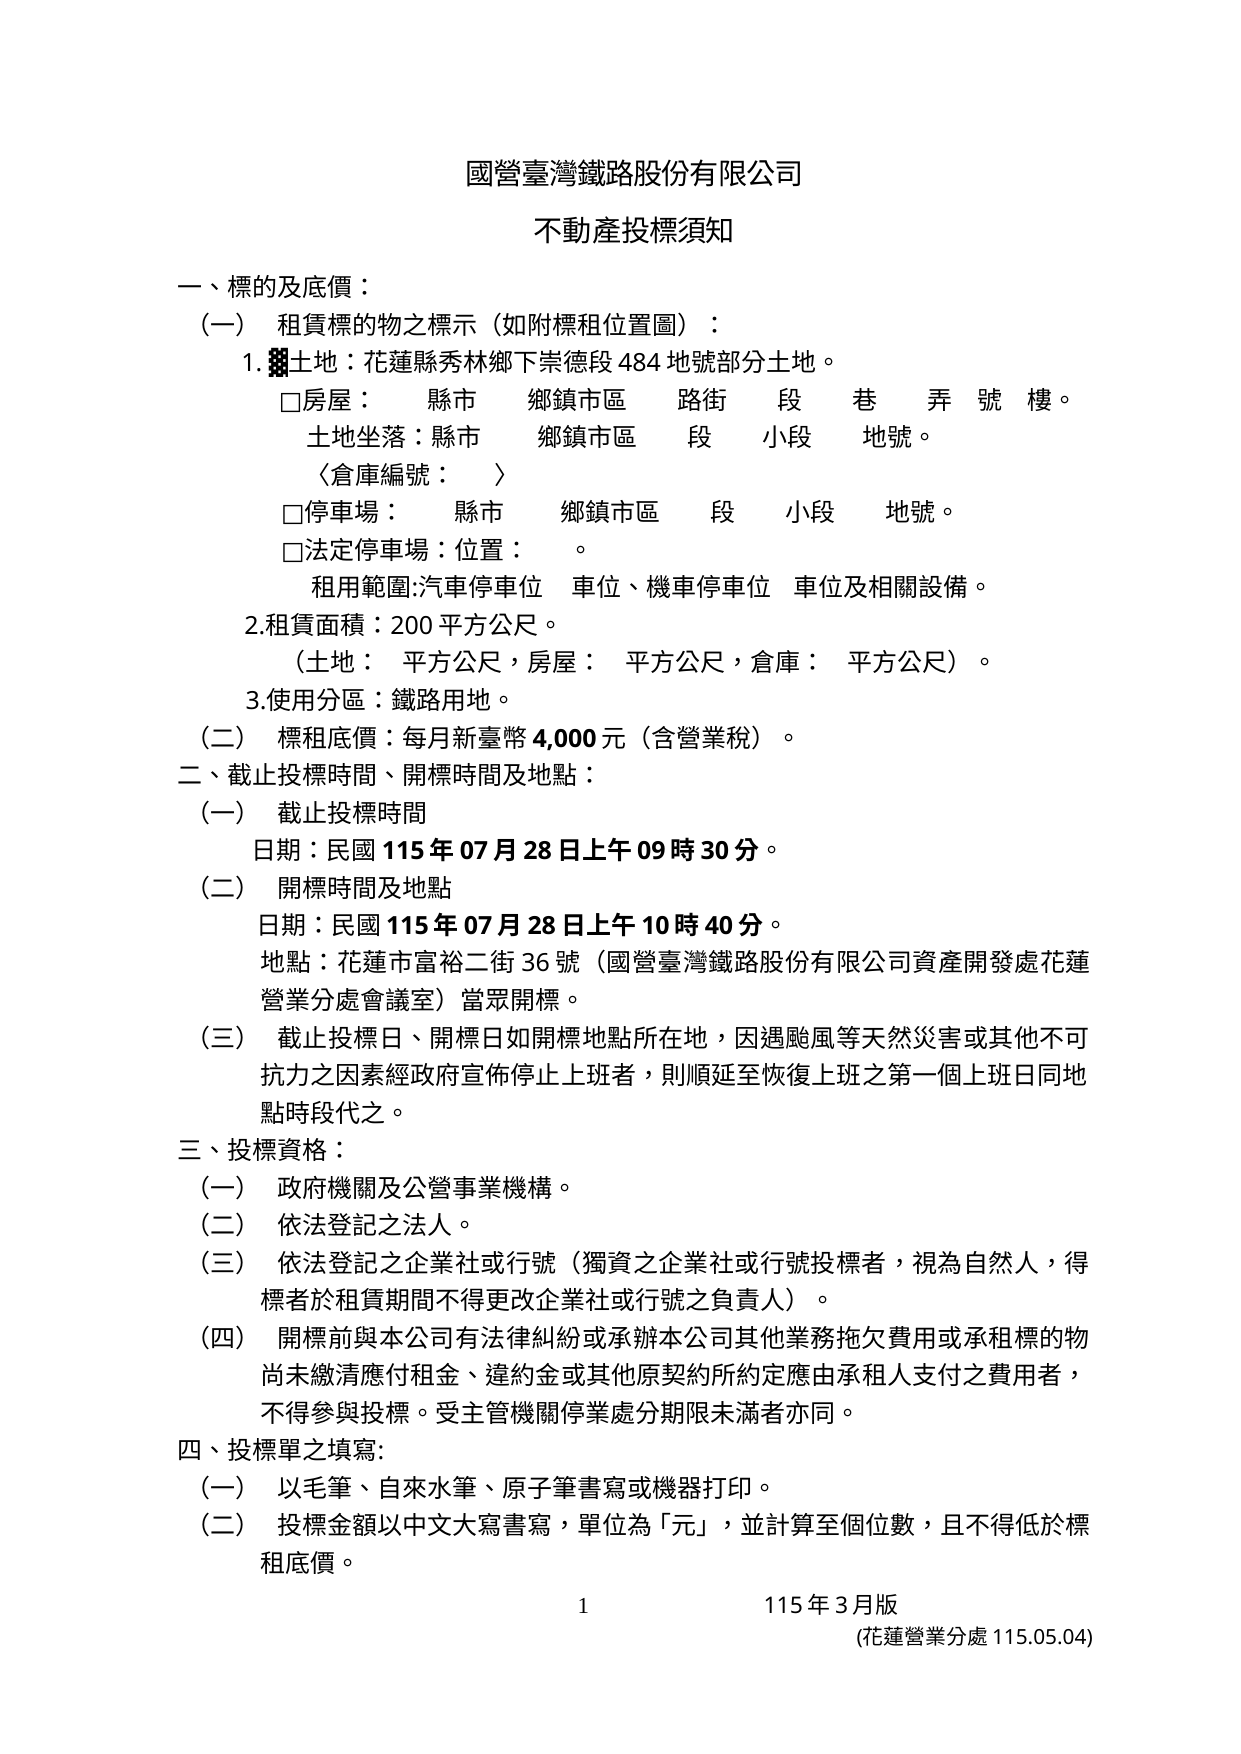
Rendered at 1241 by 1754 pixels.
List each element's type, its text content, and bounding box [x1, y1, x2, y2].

list 投標金額以中文大寫書寫，單位為「元」，並計算至個位數，且不得低於標租底價。 [185, 1505, 1090, 1580]
text 二、截止投標時間、開標時間及地點： [177, 755, 1092, 792]
list 截止投標時間 [185, 792, 1090, 830]
text □房屋： 縣市 鄉鎮市區 路街 段 巷 弄 號 樓。 [279, 380, 1092, 417]
text □停車場： 縣市 鄉鎮市區 段 小段 地號。 [281, 492, 1092, 530]
text 一、標的及底價： [177, 267, 1092, 305]
text 土地坐落：縣市 鄉鎮市區 段 小段 地號。 [306, 417, 1092, 455]
list 租賃標的物之標示（如附標租位置圖）： [185, 305, 1090, 342]
text 日期：民國115年07月28日上午10時40分。 [253, 905, 1092, 942]
list 開標時間及地點 [185, 867, 1090, 905]
text 2.租賃面積：200平方公尺。 [224, 605, 1092, 642]
list 依法登記之企業社或行號（獨資之企業社或行號投標者，視為自然人，得標者於租賃期間不得更改企業社或行號之負責人）。 [185, 1242, 1090, 1317]
list 開標前與本公司有法律糾紛或承辦本公司其他業務拖欠費用或承租標的物尚未繳清應付租金、違約金或其他原契約所約定應由承租人支付之費用者，不得參與投標。受主管機關停業處分期限未滿者亦同。 [185, 1317, 1090, 1430]
text （土地： 平方公尺，房屋： 平方公尺，倉庫： 平方公尺）。 [224, 642, 1092, 680]
text 3.使用分區：鐵路用地。 [224, 680, 1092, 717]
text 四、投標單之填寫: [177, 1430, 1092, 1467]
list 標租底價：每月新臺幣4,000元（含營業稅）。 [185, 717, 1090, 755]
text 〈倉庫編號： 〉 [243, 455, 1092, 492]
list 以毛筆、自來水筆、原子筆書寫或機器打印。 [185, 1467, 1090, 1505]
text 不動產投標須知 [177, 211, 1092, 248]
list 政府機關及公營事業機構。 [185, 1167, 1090, 1205]
list 截止投標日、開標日如開標地點所在地，因遇颱風等天然災害或其他不可抗力之因素經政府宣佈停止上班者，則順延至恢復上班之第一個上班日同地點時段代之。 [185, 1017, 1090, 1130]
text 地點：花蓮市富裕二街36號（國營臺灣鐵路股份有限公司資產開發處花蓮營業分處會議室）當眾開標。 [260, 942, 1092, 1017]
text 三、投標資格： [177, 1130, 1092, 1167]
list 依法登記之法人。 [185, 1205, 1090, 1242]
text □法定停車場：位置： 。 [241, 530, 1092, 567]
text 日期：民國115年07月28日上午09時30分。 [252, 830, 1092, 867]
text 國營臺灣鐵路股份有限公司 [177, 155, 1092, 192]
text 1. ▓土地：花蓮縣秀林鄉下崇德段484地號部分土地。 [241, 342, 1092, 380]
text 租用範圍:汽車停車位 車位、機車停車位 車位及相關設備。 [310, 567, 1092, 605]
